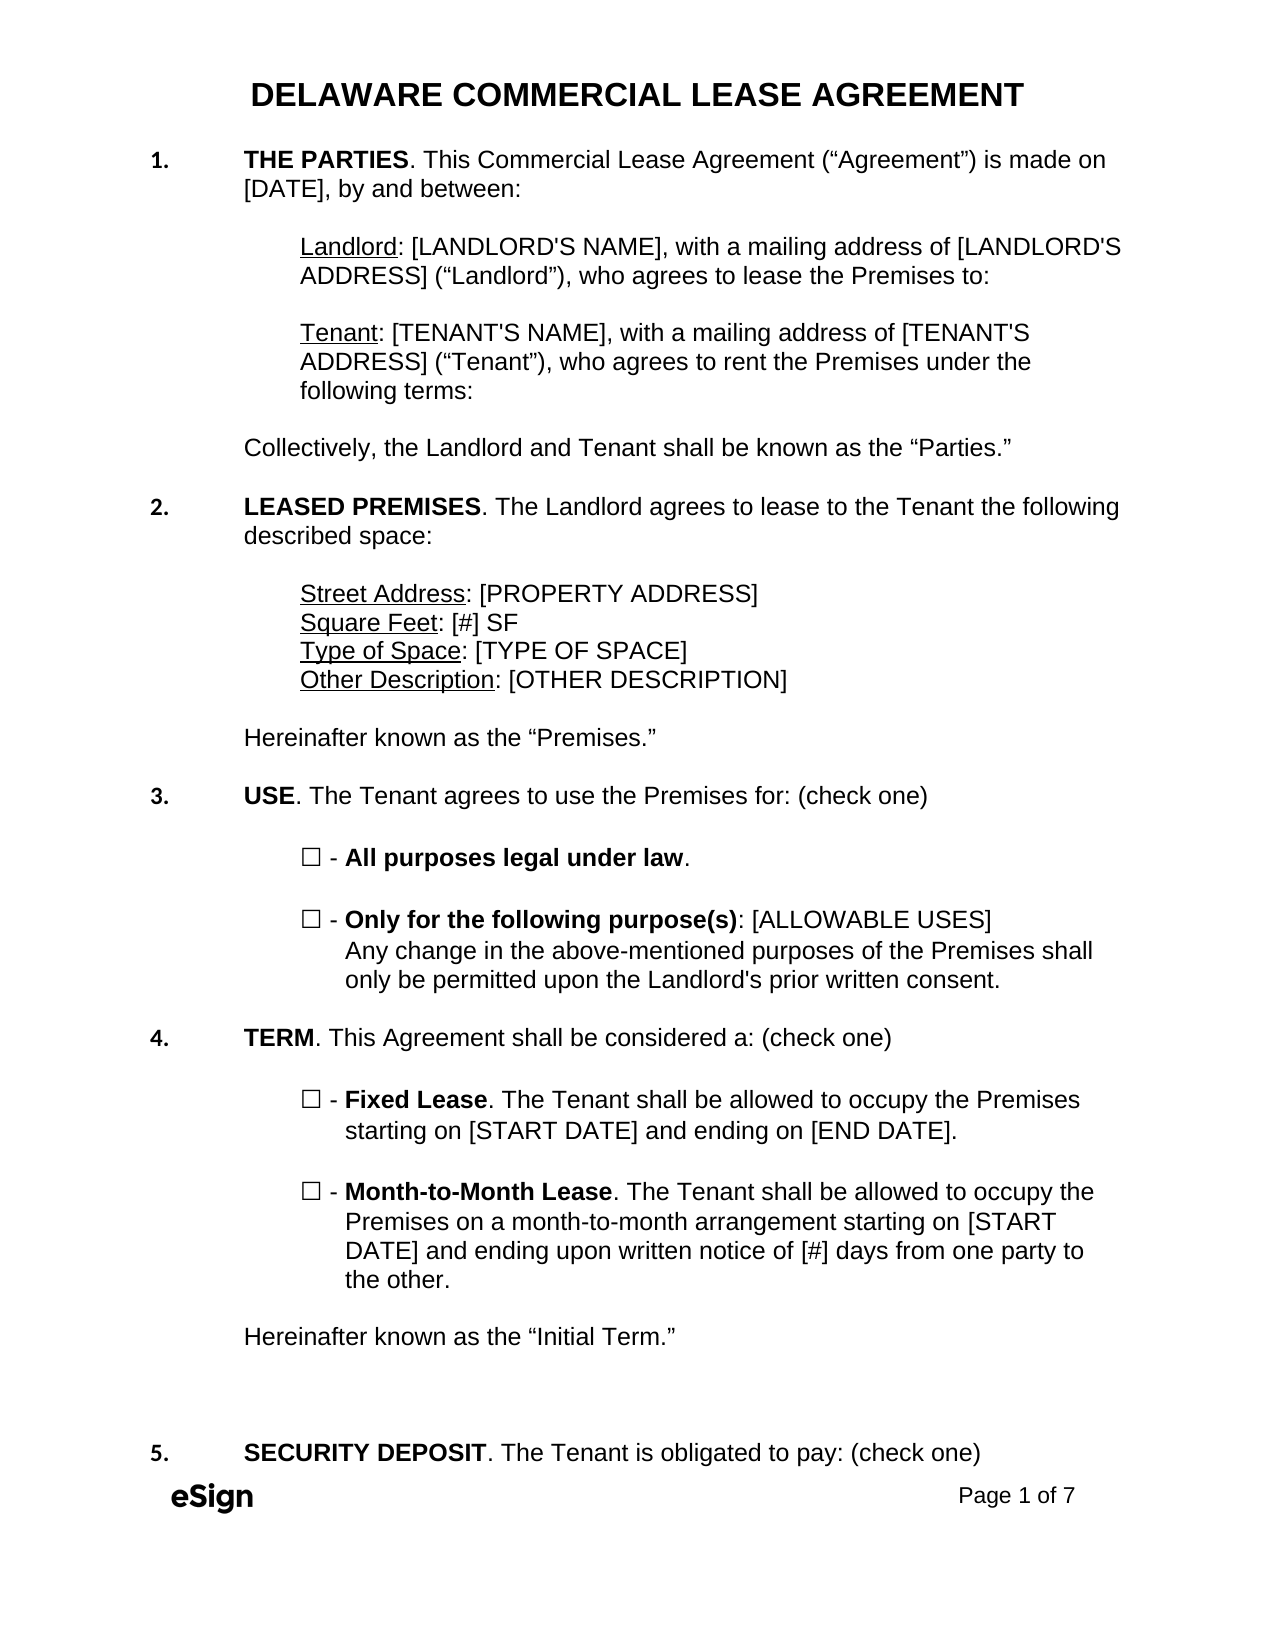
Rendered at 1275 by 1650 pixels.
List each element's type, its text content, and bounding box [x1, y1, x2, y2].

list LEASED PREMISES. The Landlord agrees to lease to the Tenant the following described space: [150, 491, 1125, 550]
text DELAWARE COMMERCIAL LEASE AGREEMENT [150, 75, 1125, 113]
list THE PARTIES. This Commercial Lease Agreement (“Agreement”) is made on [DATE], by and between: [150, 144, 1125, 203]
text starting on [START DATE] and ending on [END DATE]. [345, 1116, 1125, 1144]
text Any change in the above-mentioned purposes of the Premises shall only be permitted upon the Landlord's prior written consent. [345, 936, 1125, 994]
text Hereinafter known as the “Initial Term.” [244, 1322, 1125, 1380]
text Premises on a month-to-month arrangement starting on [START DATE] and ending upon written notice of [#] days from one party to the other. [345, 1207, 1125, 1293]
list TERM. This Agreement shall be considered a: (check one) [150, 1022, 1125, 1053]
text Square Feet: [#] SF [300, 607, 1125, 636]
text Street Address: [PROPERTY ADDRESS] [300, 579, 1125, 607]
text Tenant: [TENANT'S NAME], with a mailing address of [TENANT'S ADDRESS] (“Tenant”), who agrees to rent the Premises under the following terms: [300, 318, 1125, 404]
text Hereinafter known as the “Premises.” [244, 722, 1125, 751]
text Other Description: [OTHER DESCRIPTION] [300, 665, 1125, 694]
list USE. The Tenant agrees to use the Premises for: (check one) [150, 780, 1125, 811]
text ☐ - All purposes legal under law. [300, 839, 1125, 873]
text ☐ - Only for the following purpose(s): [ALLOWABLE USES] [300, 902, 1125, 936]
text Type of Space: [TYPE OF SPACE] [300, 636, 1125, 665]
list SECURITY DEPOSIT. The Tenant is obligated to pay: (check one) [150, 1437, 1125, 1468]
text Collectively, the Landlord and Tenant shall be known as the “Parties.” [244, 433, 1125, 462]
text ☐ - Fixed Lease. The Tenant shall be allowed to occupy the Premises [300, 1082, 1125, 1116]
text ☐ - Month-to-Month Lease. The Tenant shall be allowed to occupy the [300, 1173, 1125, 1207]
text Landlord: [LANDLORD'S NAME], with a mailing address of [LANDLORD'S ADDRESS] (“Landlord”), who agrees to lease the Premises to: [300, 232, 1125, 289]
